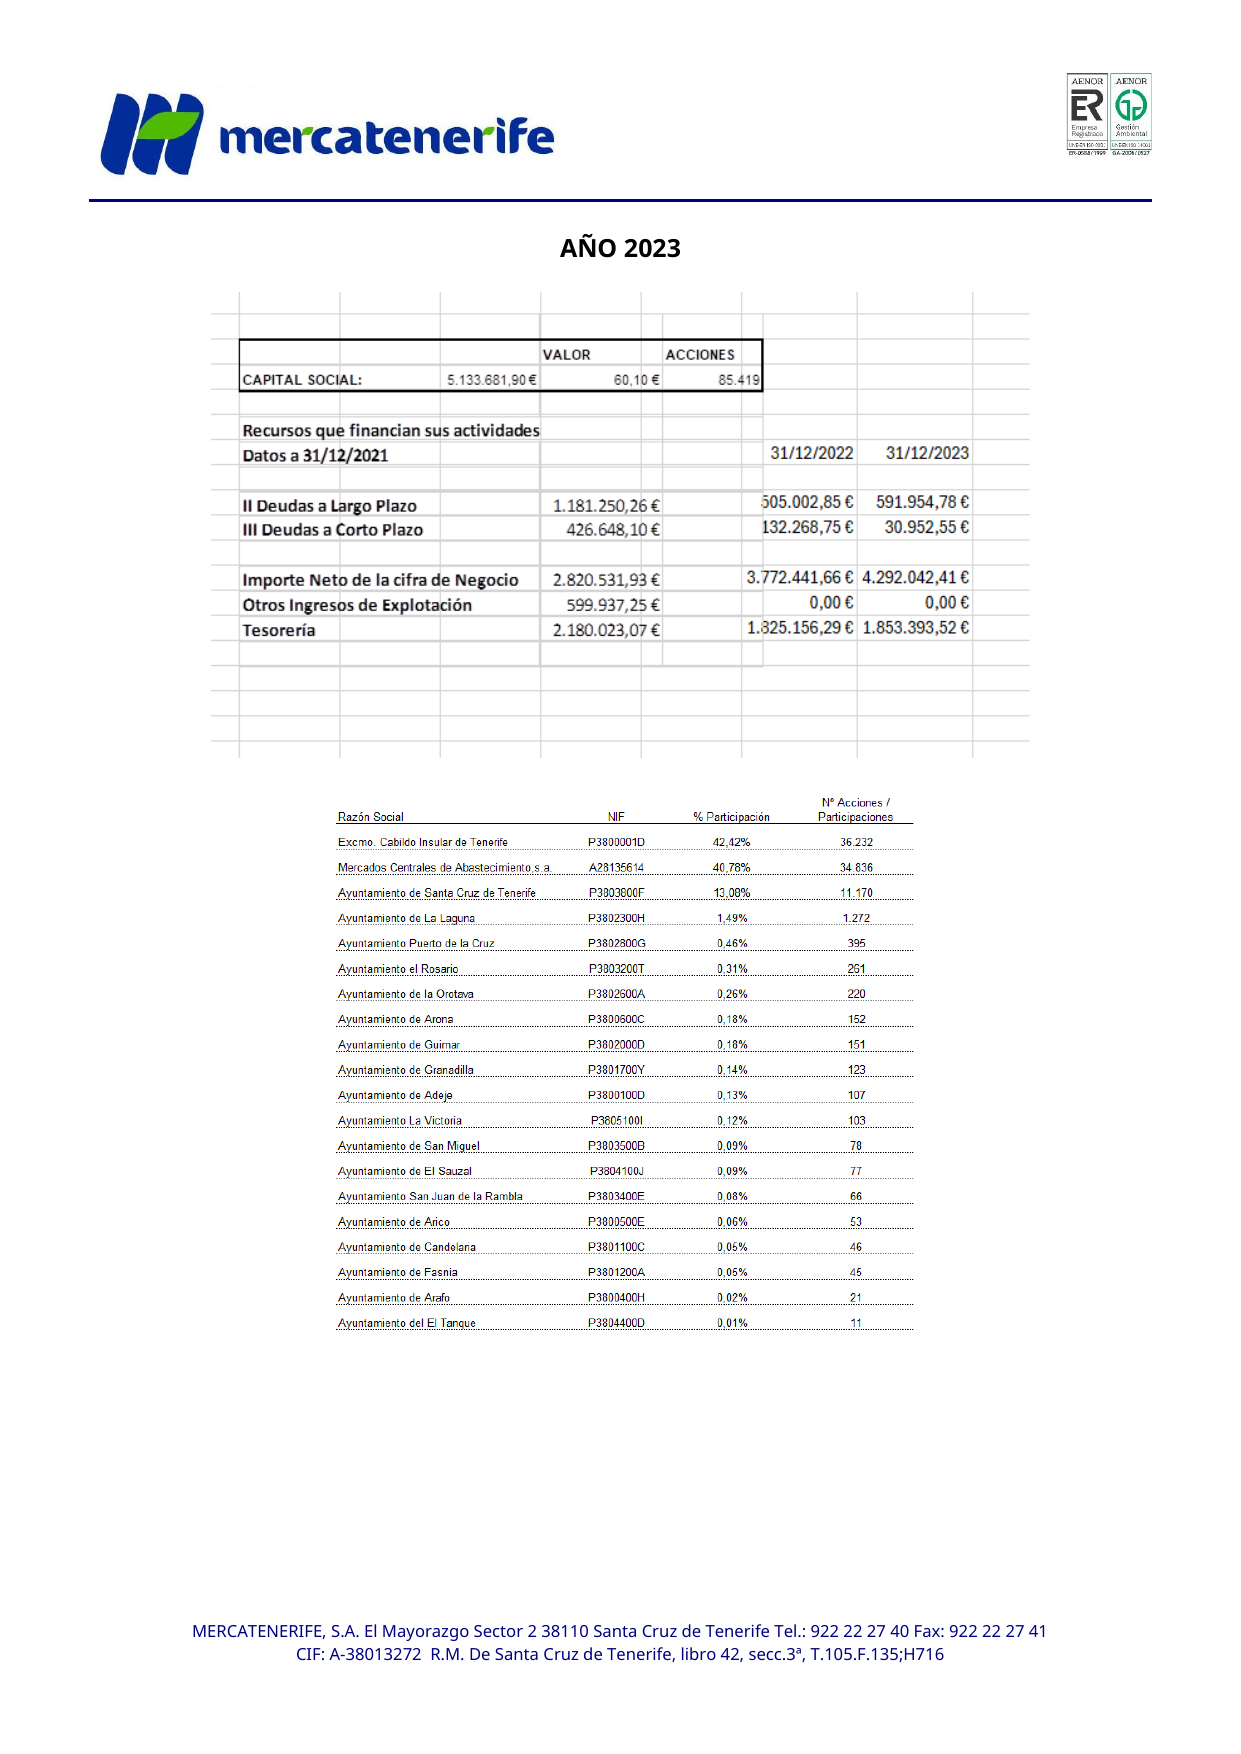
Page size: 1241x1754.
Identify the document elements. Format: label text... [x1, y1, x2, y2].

text AÑO 2023 [118, 230, 1122, 264]
